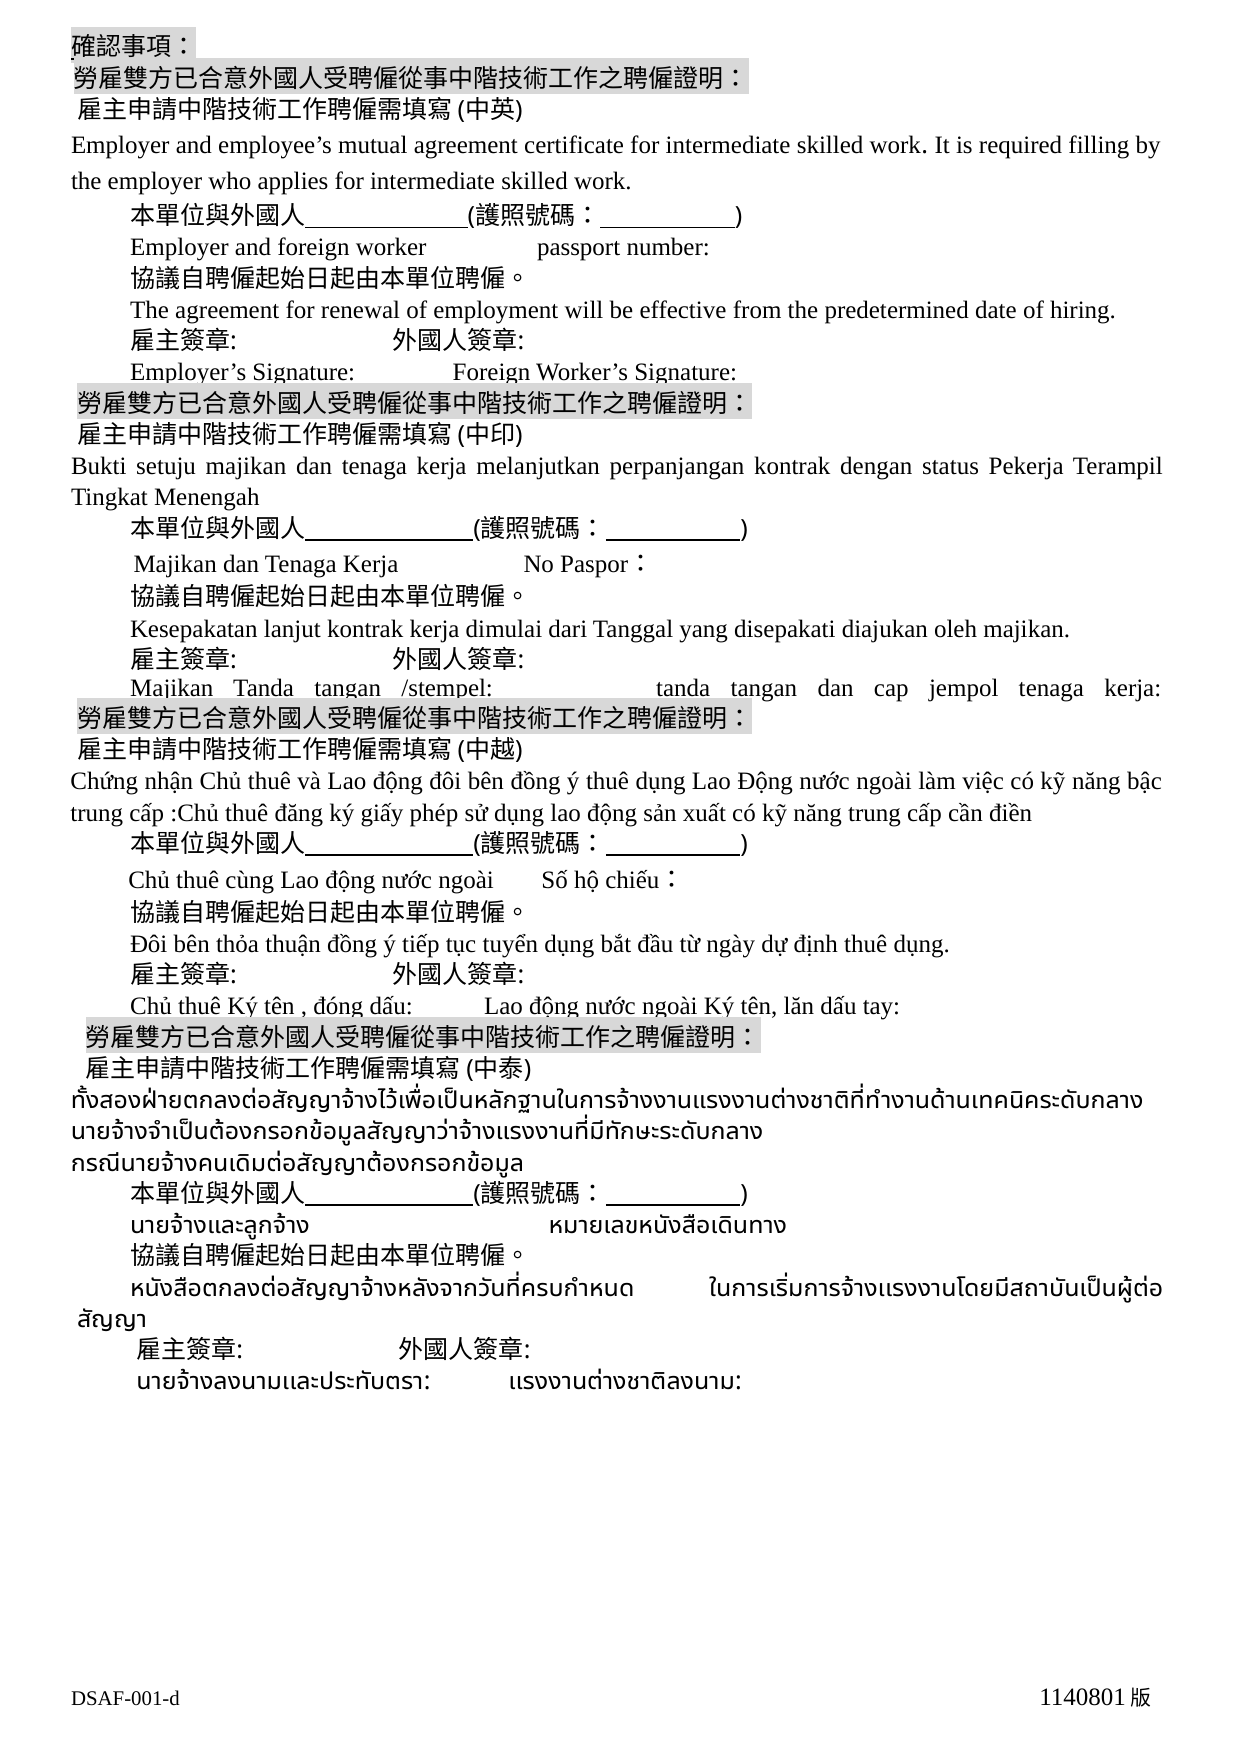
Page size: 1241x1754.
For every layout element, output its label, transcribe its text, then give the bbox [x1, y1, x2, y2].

text 雇主簽章: 外國人簽章: [77, 1333, 1163, 1365]
text 本單位與外國人 (護照號碼： ) [130, 199, 1163, 231]
text นายจ้างและลูกจ้าง หมายเลขหนังสือเดินทาง [77, 1208, 1163, 1240]
text Đôi bên thỏa thuận đồng ý tiếp tục tuyển dụng bắt đầu từ ngày dự định thuê dụng. [130, 927, 1157, 958]
text 協議自聘僱起始日起由本單位聘僱。 [130, 896, 1163, 927]
text Majikan dan Tenaga Kerja No Paspor： [121, 543, 1169, 581]
text 雇主申請中階技術工作聘僱需填寫 (中英) [77, 93, 1163, 124]
text Chủ thuê cùng Lao động nước ngoài Số hộ chiếu： [121, 858, 1169, 896]
text Kesepakatan lanjut kontrak kerja dimulai dari Tanggal yang disepakati diajukan oleh majikan. [130, 612, 1157, 643]
text 本單位與外國人 (護照號碼： ) [130, 512, 1163, 543]
text กรณีนายจ้างคนเดิมต่อสัญญาต้องกรอกข้อมูล [71, 1146, 1163, 1177]
text 協議自聘僱起始日起由本單位聘僱。 [77, 1240, 1163, 1271]
text 勞雇雙方已合意外國人受聘僱從事中階技術工作之聘僱證明： [77, 702, 1163, 733]
text 雇主簽章: 外國人簽章: [83, 324, 1157, 356]
text 確認事項： [71, 31, 1163, 62]
text Employer and foreign worker passport number: [130, 231, 1163, 262]
text หนังสือตกลงต่อสัญญาจ้างหลังจากวันที่ครบกำหนด ในการเริ่มการจ้างเเรงงานโดยมีสถาบันเป็นผู้ต่อสัญญา [77, 1271, 1163, 1333]
text 本單位與外國人 (護照號碼： ) [130, 827, 1163, 858]
text นายจ้างลงนามเเละประทับตรา: เเรงงานต่างชาติลงนาม: [77, 1365, 1163, 1396]
text Bukti setuju majikan dan tenaga kerja melanjutkan perpanjangan kontrak dengan status Pekerja Terampil Tingkat Menengah [71, 449, 1163, 512]
text 雇主簽章: 外國人簽章: [130, 958, 1157, 990]
text Chứng nhận Chủ thuê và Lao động đôi bên đồng ý thuê dụng Lao Động nước ngoài làm việc có kỹ năng bậc trung cấp :Chủ thuê đăng ký giấy phép sử dụng lao động sản xuất có kỹ năng trung cấp cần điền [70, 765, 1163, 827]
text 雇主申請中階技術工作聘僱需填寫 (中泰) [77, 1052, 1163, 1083]
text Majikan Tanda tangan /stempel: tanda tangan dan cap jempol tenaga kerja: [83, 674, 1163, 702]
text 本單位與外國人 (護照號碼： ) [77, 1177, 1163, 1208]
text 雇主申請中階技術工作聘僱需填寫 (中越) [77, 733, 1163, 765]
text Employer and employee’s mutual agreement certificate for intermediate skilled work. It is required filling by the employer who applies for intermediate skilled work. [71, 124, 1169, 199]
text ทั้งสองฝ่ายตกลงต่อสัญญาจ้างไว้เพื่อเป็นหลักฐานในการจ้างงานแรงงานต่างชาติที่ทำงานด้านเทคนิคระดับกลาง [71, 1083, 1163, 1115]
text 雇主簽章: 外國人簽章: [130, 643, 1157, 674]
text 雇主申請中階技術工作聘僱需填寫 (中印) [77, 418, 1163, 449]
text 協議自聘僱起始日起由本單位聘僱。 [130, 581, 1163, 612]
text 勞雇雙方已合意外國人受聘僱從事中階技術工作之聘僱證明： [74, 62, 1163, 93]
text The agreement for renewal of employment will be effective from the predetermined date of hiring. [130, 293, 1157, 324]
text นายจ้างจำเป็นต้องกรอกข้อมูลสัญญาว่าจ้างแรงงานที่มีทักษะระดับกลาง [71, 1115, 1163, 1146]
text Employer’s Signature: Foreign Worker’s Signature: [83, 356, 1157, 387]
text 勞雇雙方已合意外國人受聘僱從事中階技術工作之聘僱證明： [77, 387, 1163, 418]
text 勞雇雙方已合意外國人受聘僱從事中階技術工作之聘僱證明： [77, 1021, 1163, 1052]
text Chủ thuê Ký tên , đóng dấu: Lao động nước ngoài Ký tên, lăn dấu tay: [83, 990, 1157, 1021]
text 協議自聘僱起始日起由本單位聘僱。 [130, 262, 1163, 293]
